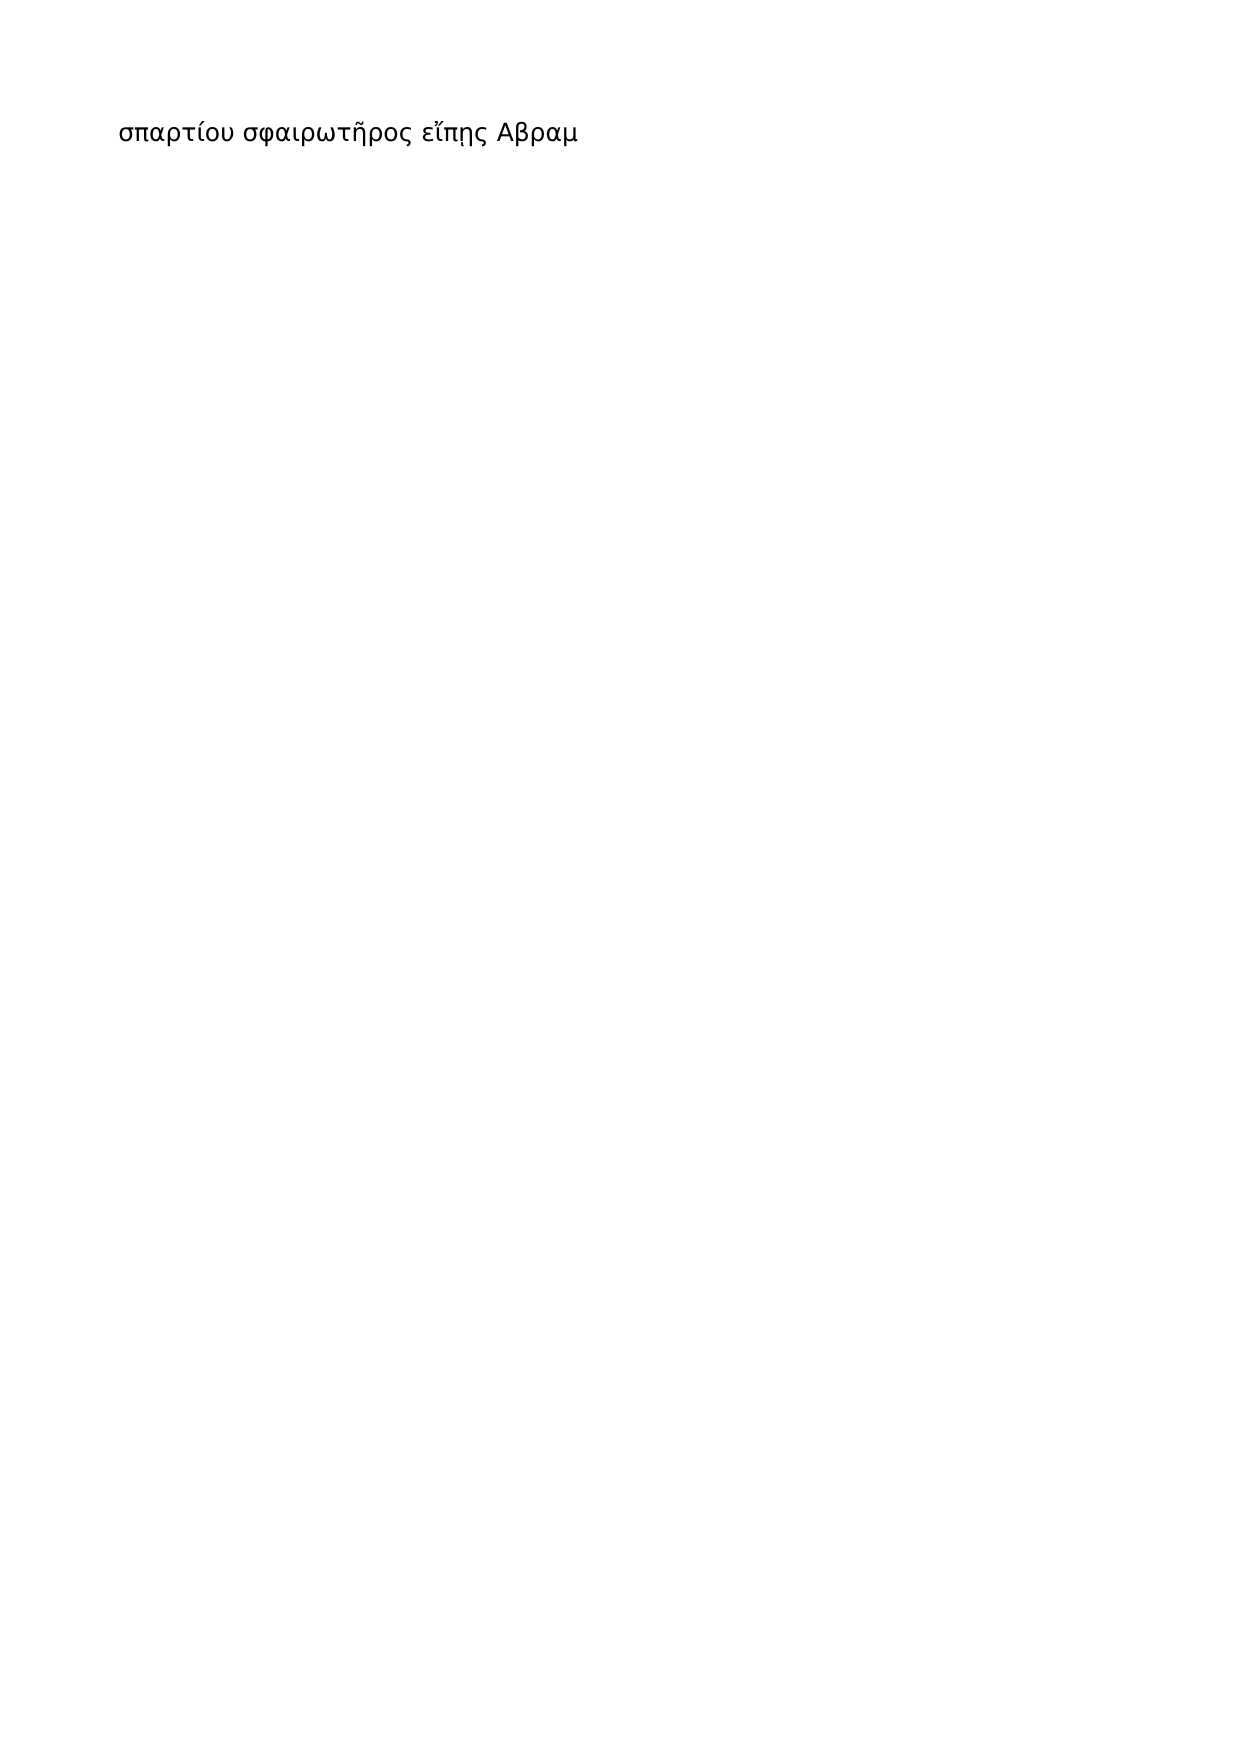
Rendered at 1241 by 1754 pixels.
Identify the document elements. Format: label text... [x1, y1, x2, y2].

text σπαρτίου σφαιρωτῆρος εἴπῃς Αβραμ [118, 118, 1122, 147]
